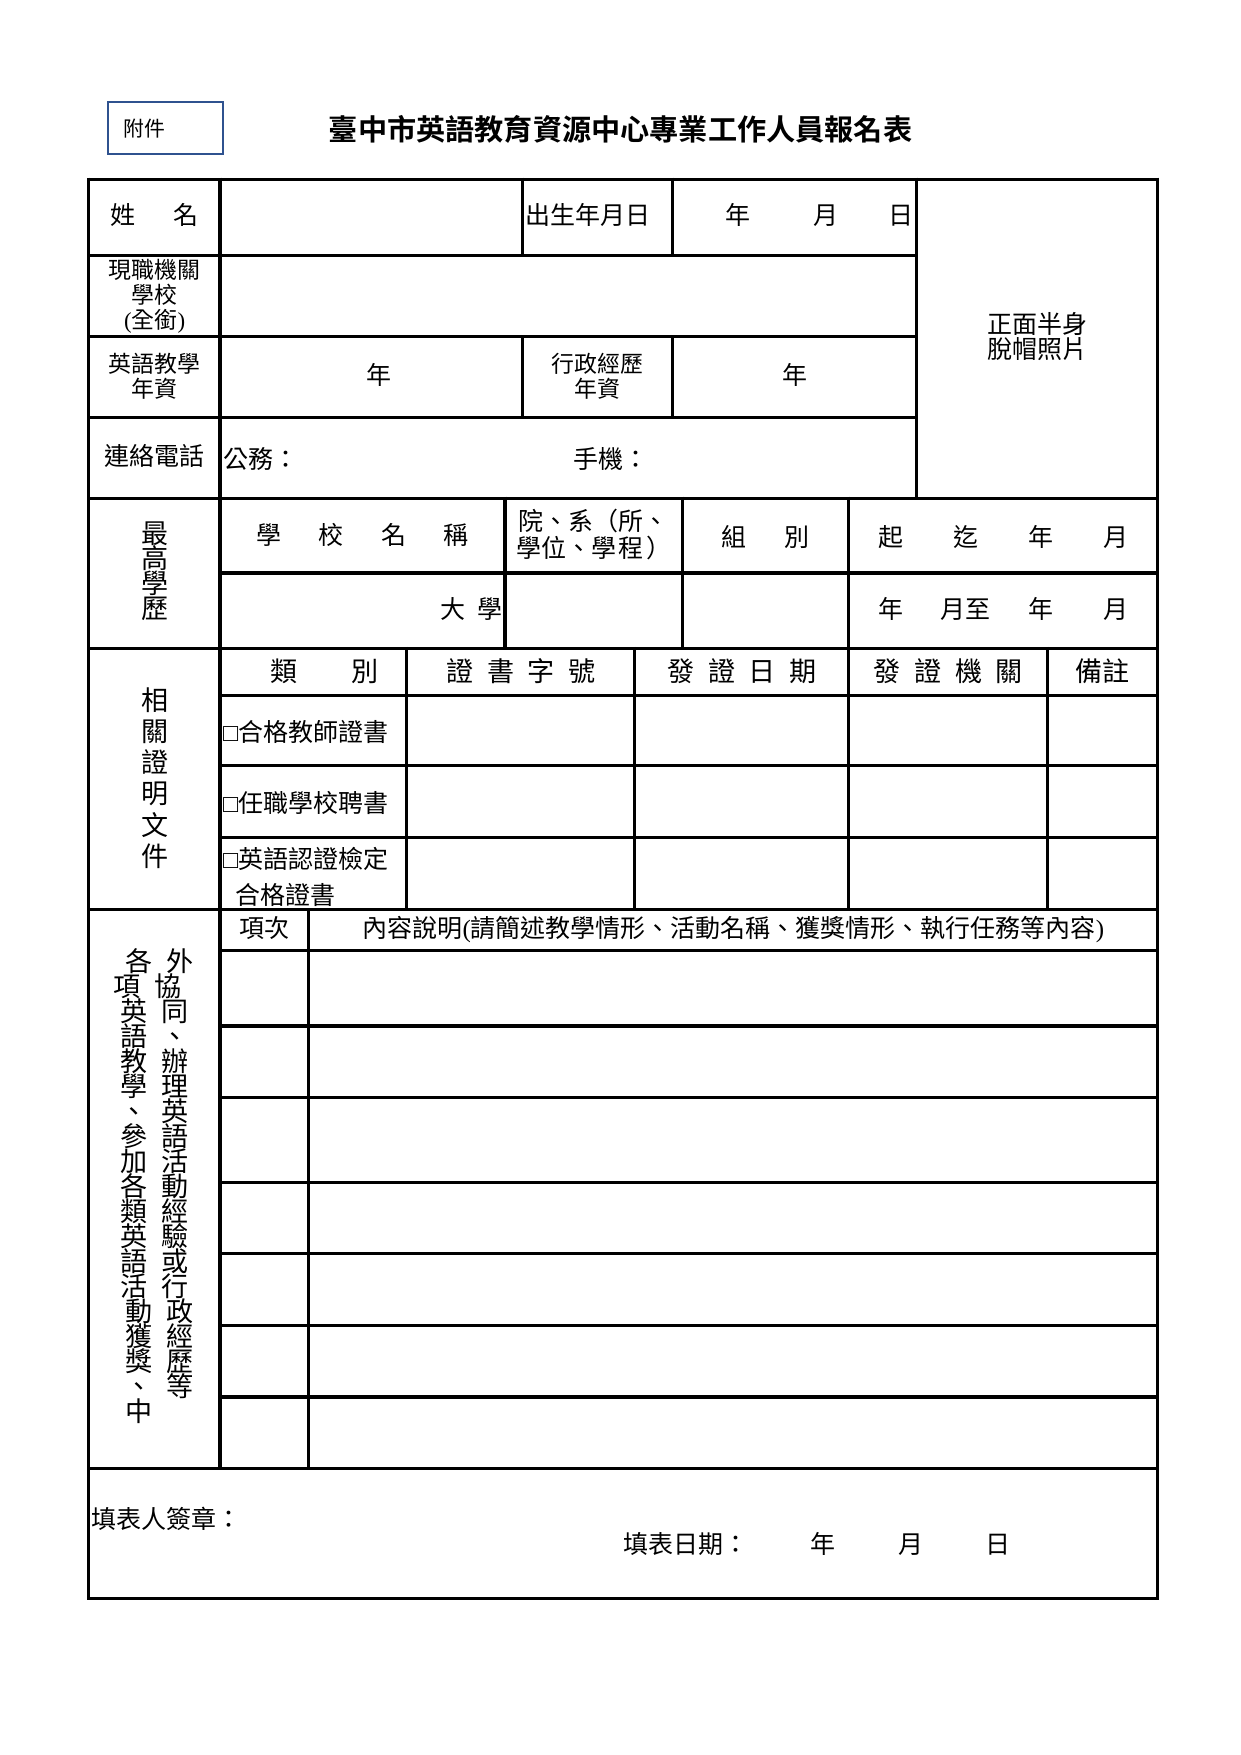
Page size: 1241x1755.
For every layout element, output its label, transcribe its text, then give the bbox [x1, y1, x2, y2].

table_cell [310, 1184, 1156, 1252]
table_cell [222, 1099, 307, 1181]
table_cell [310, 952, 1156, 1024]
table_cell 最 高 學 歷 [90, 500, 218, 647]
table_cell [408, 767, 633, 836]
table_cell 英語教學 年資 [90, 338, 218, 416]
table_cell [684, 575, 847, 647]
table_cell 發 證 機 關 [850, 650, 1046, 694]
table_cell [850, 839, 1046, 908]
table_cell 備註 [1049, 650, 1156, 694]
table_cell [636, 839, 847, 908]
table_cell [408, 697, 633, 764]
table_cell 院、系（所、學位、學程） [507, 500, 681, 571]
table_header 出生年月日 [524, 181, 671, 254]
text 臺中市英語教育資源中心專業工作人員報名表 [89, 106, 107, 149]
table_cell 證 書 字 號 [408, 650, 633, 694]
table_cell [636, 697, 847, 764]
table_cell 各 外 項 協 英 同 語 、 教 辦 學 理 、 英 參 語 加 活 各 動 類 經 英 驗 語 或 活 行 動 政 獲 經 獎 歷 、 等 中 [90, 911, 218, 1467]
text 臺中市英語教育資源中心專業工作人員報名表 [224, 106, 1152, 149]
table_header [222, 181, 521, 254]
table_cell 學 校 名 稱 [222, 500, 503, 571]
table_header 姓 名 [90, 181, 218, 254]
table_cell [1049, 767, 1156, 836]
table_cell 年 [674, 338, 915, 416]
table_cell [222, 952, 307, 1024]
table_cell [636, 767, 847, 836]
table_cell [1049, 697, 1156, 764]
table_cell [222, 1399, 307, 1467]
table_cell 相 關 證 明 文 件 [90, 650, 218, 908]
table_cell 行政經歷 年資 [524, 338, 671, 416]
table_cell 發 證 日 期 [636, 650, 847, 694]
table_cell □任職學校聘書 [222, 767, 405, 836]
table_cell 內容說明(請簡述教學情形、活動名稱、獲獎情形、執行任務等內容) [310, 911, 1156, 948]
table_cell [222, 1184, 307, 1252]
table_cell [310, 1399, 1156, 1467]
table_cell [850, 767, 1046, 836]
table_header 正面半身 脫帽照片 [918, 181, 1156, 497]
table_cell [310, 1327, 1156, 1395]
text 臺中市英語教育資源中心專業工作人員報名表 [109, 106, 222, 149]
table_cell 公務： 手機： [222, 419, 915, 497]
table_cell 現職機關 學校 (全銜) [90, 257, 218, 335]
table_cell 大 學 [222, 575, 503, 647]
table_cell 組 別 [684, 500, 847, 571]
table_cell 項次 [222, 911, 307, 948]
table_cell [310, 1028, 1156, 1096]
table_cell 年 月至 年 月 [850, 575, 1156, 647]
table_header 年 月 日 [674, 181, 915, 254]
table_cell [1049, 839, 1156, 908]
table_cell □英語認證檢定 合格證書 [222, 839, 405, 908]
table_cell [408, 839, 633, 908]
table_cell □合格教師證書 [222, 697, 405, 764]
table_cell [222, 1028, 307, 1096]
table_cell [507, 575, 681, 647]
table_cell 填表人簽章： 填表日期： 年 月 日 [90, 1470, 1156, 1597]
table_cell 連絡電話 [90, 419, 218, 497]
table_cell [310, 1255, 1156, 1324]
table_cell [222, 1255, 307, 1324]
table_cell [222, 257, 915, 335]
table_cell 年 [222, 338, 521, 416]
table_cell 類 別 [222, 650, 405, 694]
table_cell [222, 1327, 307, 1395]
table_cell [850, 697, 1046, 764]
table_cell 起 迄 年 月 [850, 500, 1156, 571]
table_cell [310, 1099, 1156, 1181]
